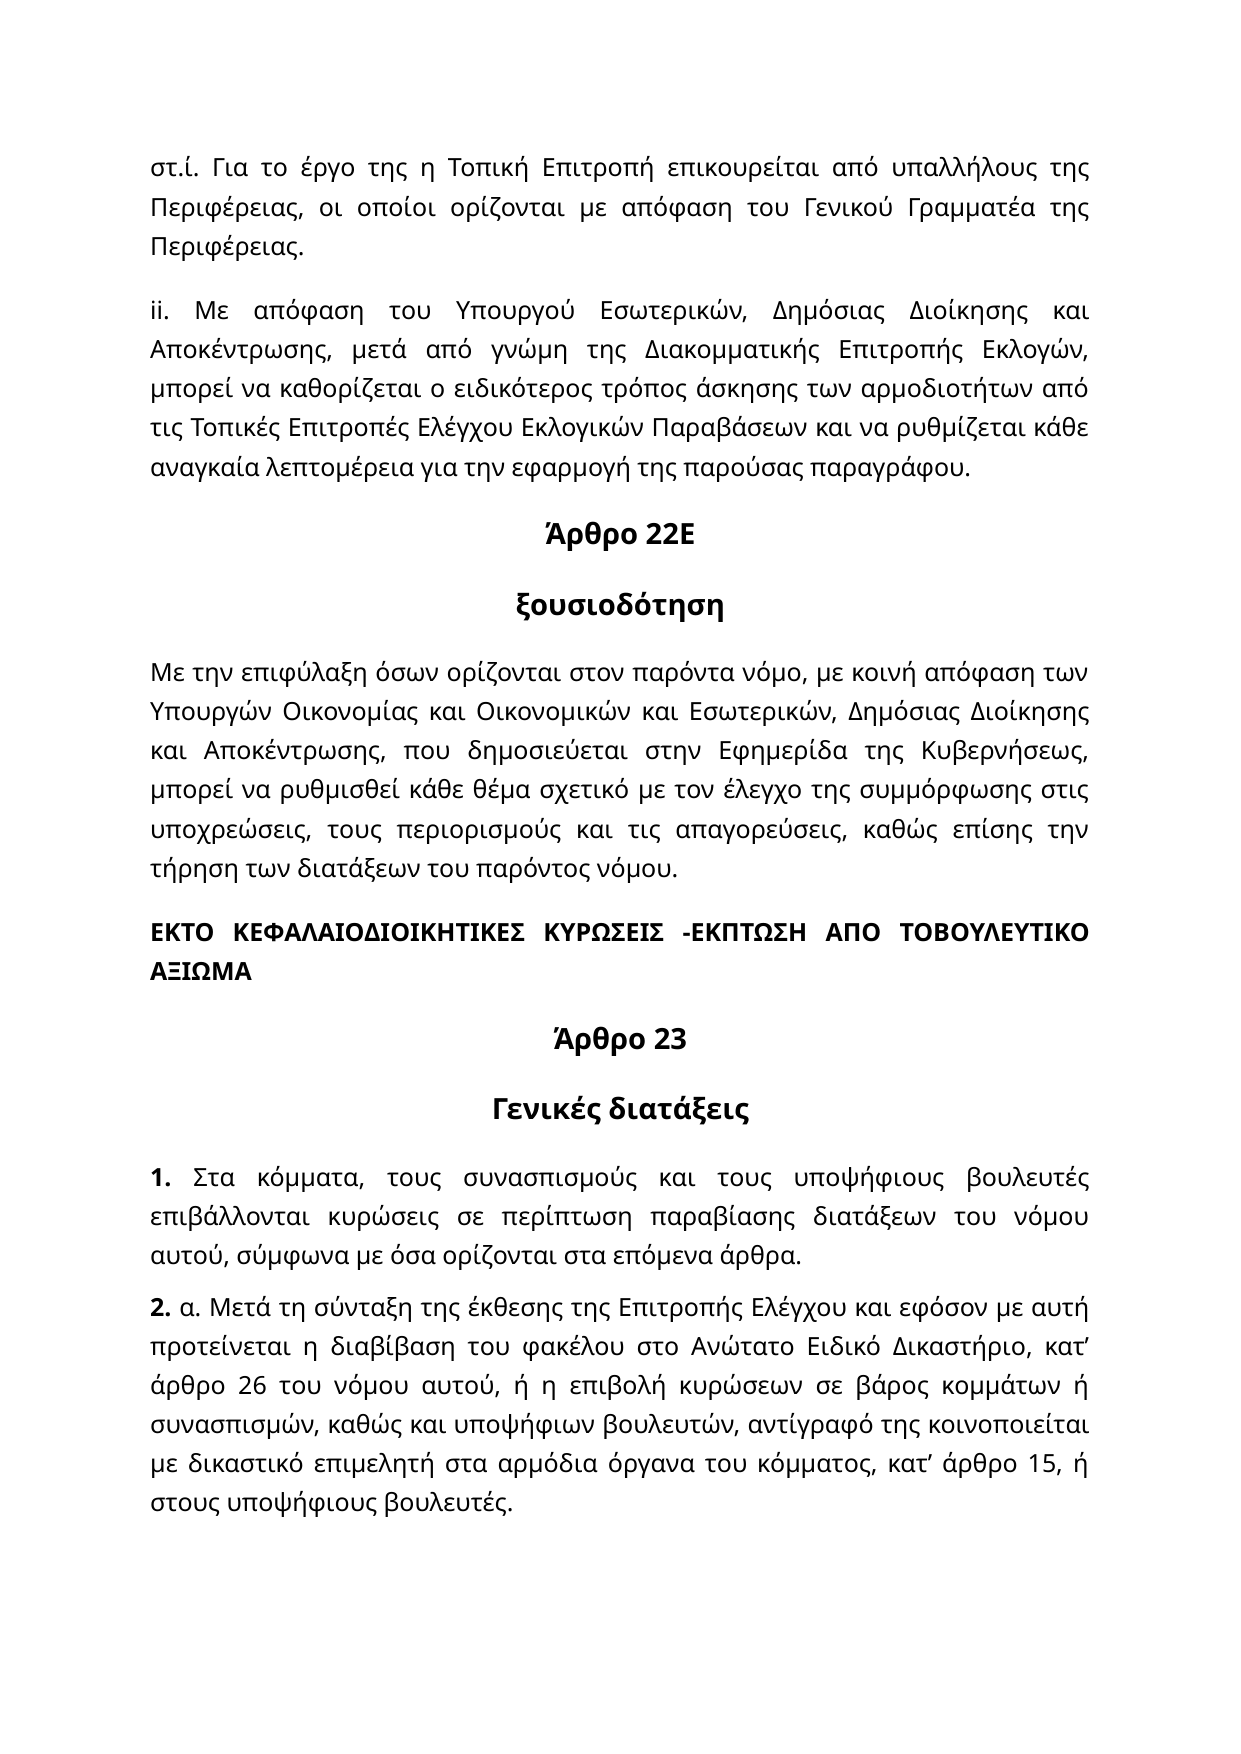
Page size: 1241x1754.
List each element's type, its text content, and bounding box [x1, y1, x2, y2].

text ii. Με απόφαση του Υπουργού Εσωτερικών, Δημόσιας Διοίκησης και Αποκέντρωσης, μετά από γνώμη της Διακομματικής Επιτροπής Εκλογών, μπορεί να καθορίζεται ο ειδικότερος τρόπος άσκησης των αρμοδιοτήτων από τις Τοπικές Επιτροπές Ελέγχου Εκλογικών Παραβάσεων και να ρυθμίζεται κάθε αναγκαία λεπτομέρεια για την εφαρμογή της παρούσας παραγράφου. [150, 292, 1090, 483]
text Με την επιφύλαξη όσων ορίζονται στον παρόντα νόμο, με κοινή απόφαση των Υπουργών Οικονομίας και Οικονομικών και Εσωτερικών, Δημόσιας Διοίκησης και Αποκέντρωσης, που δημοσιεύεται στην Εφημερίδα της Κυβερνήσεως, μπορεί να ρυθμισθεί κάθε θέμα σχετικό με τον έλεγχο της συμμόρφωσης στις υποχρεώσεις, τους περιορισμούς και τις απαγορεύσεις, καθώς επίσης την τήρηση των διατάξεων του παρόντος νόμου. [150, 654, 1090, 884]
subtitle Γενικές διατάξεις [150, 1088, 1090, 1128]
text 1. Στα κόμματα, τους συνασπισμούς και τους υποψήφιους βουλευτές επιβάλλονται κυρώσεις σε περίπτωση παραβίασης διατάξεων του νόμου αυτού, σύμφωνα με όσα ορίζονται στα επόμενα άρθρα. [150, 1159, 1090, 1272]
subtitle ξουσιοδότηση [150, 584, 1090, 624]
text 2. α. Μετά τη σύνταξη της έκθεσης της Επιτροπής Ελέγχου και εφόσον με αυτή προτείνεται η διαβίβαση του φακέλου στο Ανώτατο Ειδικό Δικαστήριο, κατ’ άρθρο 26 του νόμου αυτού, ή η επιβολή κυρώσεων σε βάρος κομμάτων ή συνασπισμών, καθώς και υποψήφιων βουλευτών, αντίγραφό της κοινοποιείται με δικαστικό επιμελητή στα αρμόδια όργανα του κόμματος, κατ’ άρθρο 15, ή στους υποψήφιους βουλευτές. [150, 1289, 1090, 1519]
text ΕΚΤΟ ΚΕΦΑΛΑΙΟΔΙΟΙΚΗΤΙΚΕΣ ΚΥΡΩΣΕΙΣ -ΕΚΠΤΩΣΗ ΑΠΟ ΤΟΒΟΥΛΕΥΤΙΚΟ ΑΞΙΩΜΑ [150, 914, 1090, 988]
text στ.ί. Για το έργο της η Τοπική Επιτροπή επικουρείται από υπαλλήλους της Περιφέρειας, οι οποίοι ορίζονται με απόφαση του Γενικού Γραμματέα της Περιφέρειας. [150, 150, 1090, 262]
subtitle Άρθρο 22Ε [150, 513, 1090, 553]
subtitle Άρθρο 23 [150, 1018, 1090, 1058]
